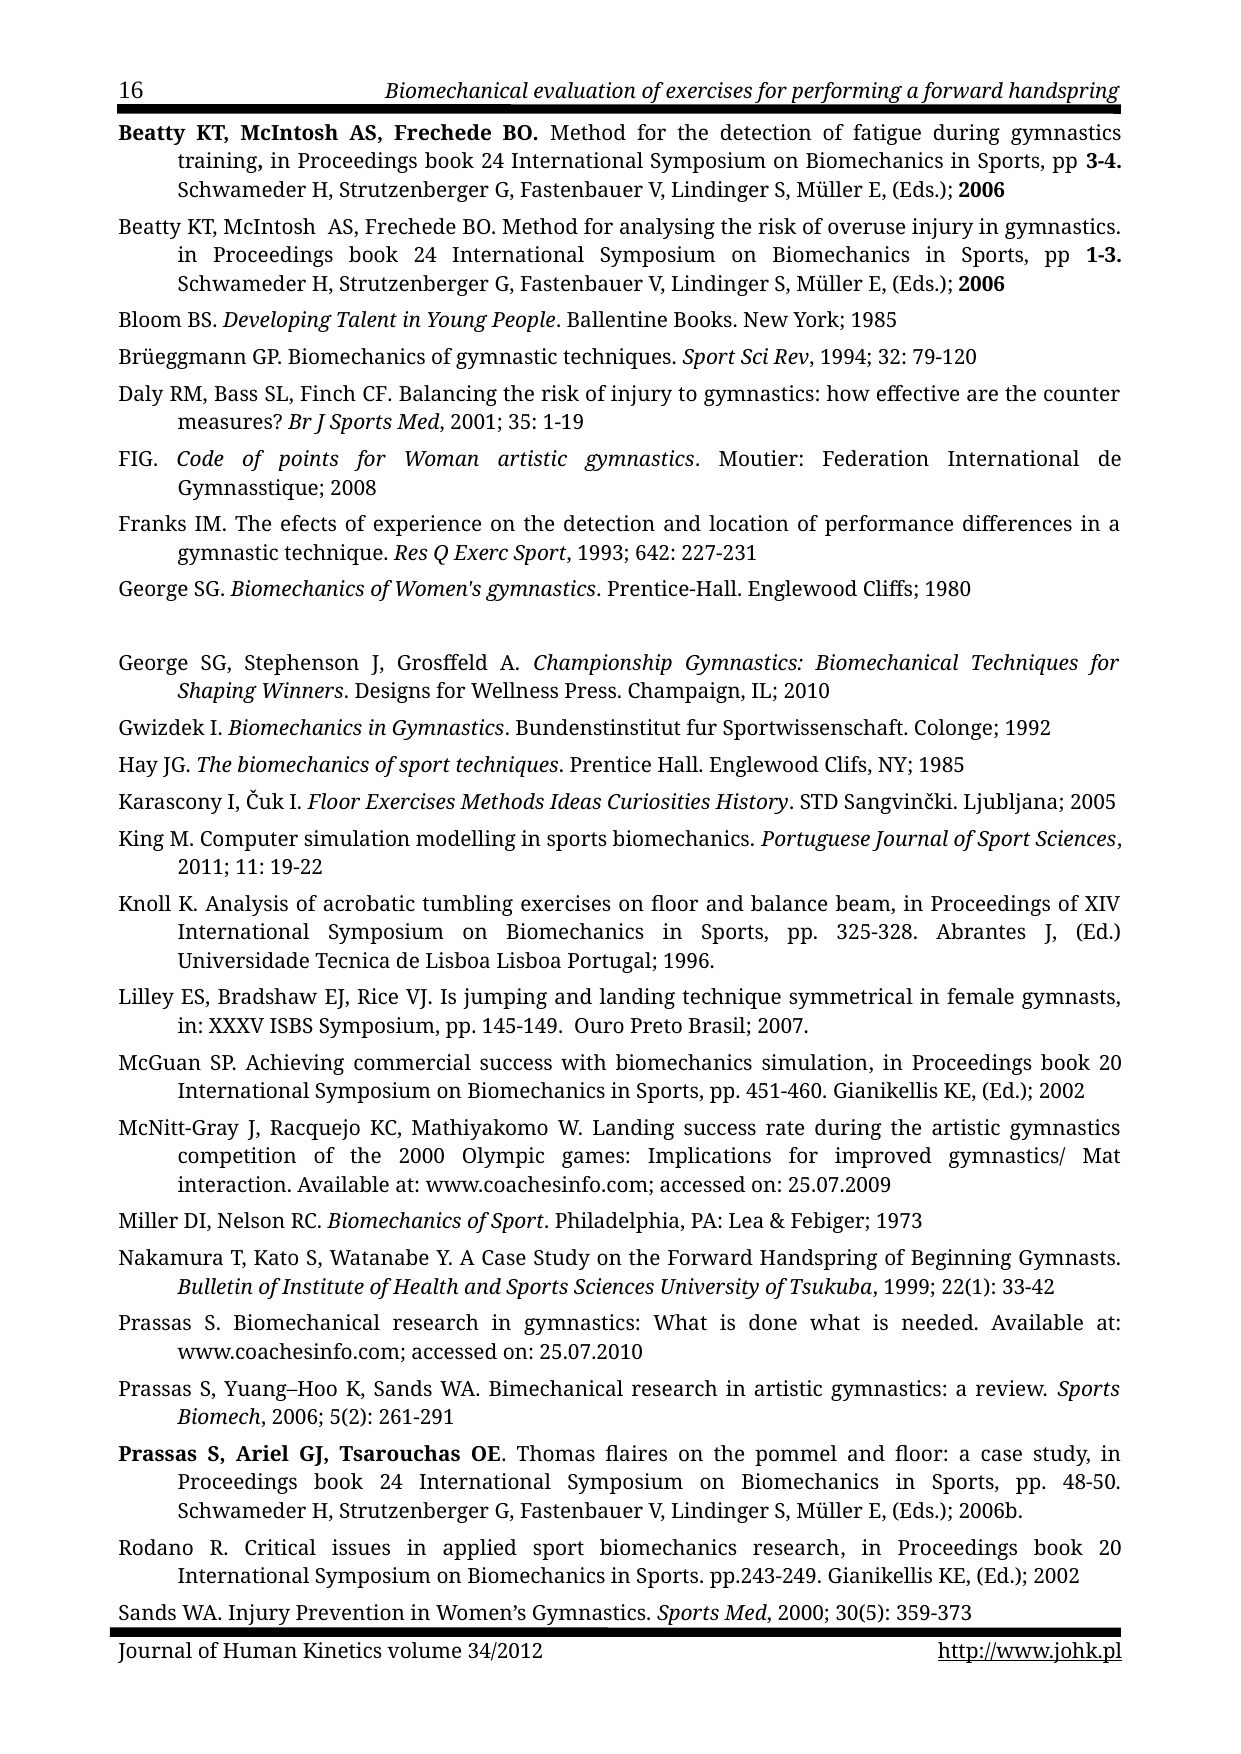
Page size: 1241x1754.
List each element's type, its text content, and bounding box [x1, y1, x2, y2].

text Hay JG. The biomechanics of sport techniques. Prentice Hall. Englewood Clifs, NY; 1985 [118, 750, 1122, 778]
text McGuan SP. Achieving commercial success with biomechanics simulation, in Proceedings book 20 International Symposium on Biomechanics in Sports, pp. 451-460. Gianikellis KE, (Ed.); 2002 [118, 1048, 1122, 1104]
text Gwizdek I. Biomechanics in Gymnastics. Bundenstinstitut fur Sportwissenschaft. Colonge; 1992 [118, 713, 1122, 742]
text George SG. Biomechanics of Women's gymnastics. Prentice-Hall. Englewood Cliffs; 1980 [118, 574, 1122, 603]
text Knoll K. Analysis of acrobatic tumbling exercises on floor and balance beam, in Proceedings of XIV International Symposium on Biomechanics in Sports, pp. 325-328. Abrantes J, (Ed.) Universidade Tecnica de Lisboa Lisboa Portugal; 1996. [118, 889, 1122, 974]
text Bloom BS. Developing Talent in Young People. Ballentine Books. New York; 1985 [118, 305, 1122, 334]
text Lilley ES, Bradshaw EJ, Rice VJ. Is jumping and landing technique symmetrical in female gymnasts, in: XXXV ISBS Symposium, pp. 145-149. Ouro Preto Brasil; 2007. [118, 982, 1122, 1039]
text King M. Computer simulation modelling in sports biomechanics. Portuguese Journal of Sport Sciences, 2011; 11: 19-22 [118, 824, 1122, 881]
text Rodano R. Critical issues in applied sport biomechanics research, in Proceedings book 20 International Symposium on Biomechanics in Sports. pp.243-249. Gianikellis KE, (Ed.); 2002 [118, 1533, 1122, 1589]
text McNitt-Gray J, Racquejo KC, Mathiyakomo W. Landing success rate during the artistic gymnastics competition of the 2000 Olympic games: Implications for improved gymnastics/ Mat interaction. Available at: www.coachesinfo.com; accessed on: 25.07.2009 [118, 1113, 1122, 1198]
text FIG. Code of points for Woman artistic gymnastics. Moutier: Federation International de Gymnasstique; 2008 [118, 444, 1122, 501]
text Prassas S. Biomechanical research in gymnastics: What is done what is needed. Available at: www.coachesinfo.com; accessed on: 25.07.2010 [118, 1308, 1122, 1365]
text Brüeggmann GP. Biomechanics of gymnastic techniques. Sport Sci Rev, 1994; 32: 79-120 [118, 342, 1122, 371]
text George SG, Stephenson J, Grosffeld A. Championship Gymnastics: Biomechanical Techniques for Shaping Winners. Designs for Wellness Press. Champaign, IL; 2010 [118, 648, 1122, 705]
text Prassas S, Yuang–Hoo K, Sands WA. Bimechanical research in artistic gymnastics: a review. Sports Biomech, 2006; 5(2): 261-291 [118, 1374, 1122, 1431]
subtitle Beatty KT, McIntosh AS, Frechede BO. Method for analysing the risk of overuse injury in gymnastics. in Proceedings book 24 International Symposium on Biomechanics in Sports, pp 1-3. Schwameder H, Strutzenberger G, Fastenbauer V, Lindinger S, Müller E, (Eds.); 2006 [118, 212, 1122, 297]
subtitle Prassas S, Ariel GJ, Tsarouchas OE. Thomas flaires on the pommel and floor: a case study, in Proceedings book 24 International Symposium on Biomechanics in Sports, pp. 48-50. Schwameder H, Strutzenberger G, Fastenbauer V, Lindinger S, Müller E, (Eds.); 2006b. [118, 1439, 1122, 1524]
text Miller DI, Nelson RC. Biomechanics of Sport. Philadelphia, PA: Lea & Febiger; 1973 [118, 1207, 1122, 1235]
text Franks IM. The efects of experience on the detection and location of performance differences in a gymnastic technique. Res Q Exerc Sport, 1993; 642: 227-231 [118, 509, 1122, 566]
subtitle Beatty KT, McIntosh AS, Frechede BO. Method for the detection of fatigue during gymnastics training, in Proceedings book 24 International Symposium on Biomechanics in Sports, pp 3-4. Schwameder H, Strutzenberger G, Fastenbauer V, Lindinger S, Müller E, (Eds.); 2006 [118, 118, 1122, 203]
text Karascony I, Čuk I. Floor Exercises Methods Ideas Curiosities History. STD Sangvinčki. Ljubljana; 2005 [118, 787, 1122, 815]
text Daly RM, Bass SL, Finch CF. Balancing the risk of injury to gymnastics: how effective are the counter measures? Br J Sports Med, 2001; 35: 1-19 [118, 379, 1122, 436]
text Nakamura T, Kato S, Watanabe Y. A Case Study on the Forward Handspring of Beginning Gymnasts. Bulletin of Institute of Health and Sports Sciences University of Tsukuba, 1999; 22(1): 33-42 [118, 1243, 1122, 1300]
text Sands WA. Injury Prevention in Women’s Gymnastics. Sports Med, 2000; 30(5): 359-373 [118, 1598, 1122, 1626]
